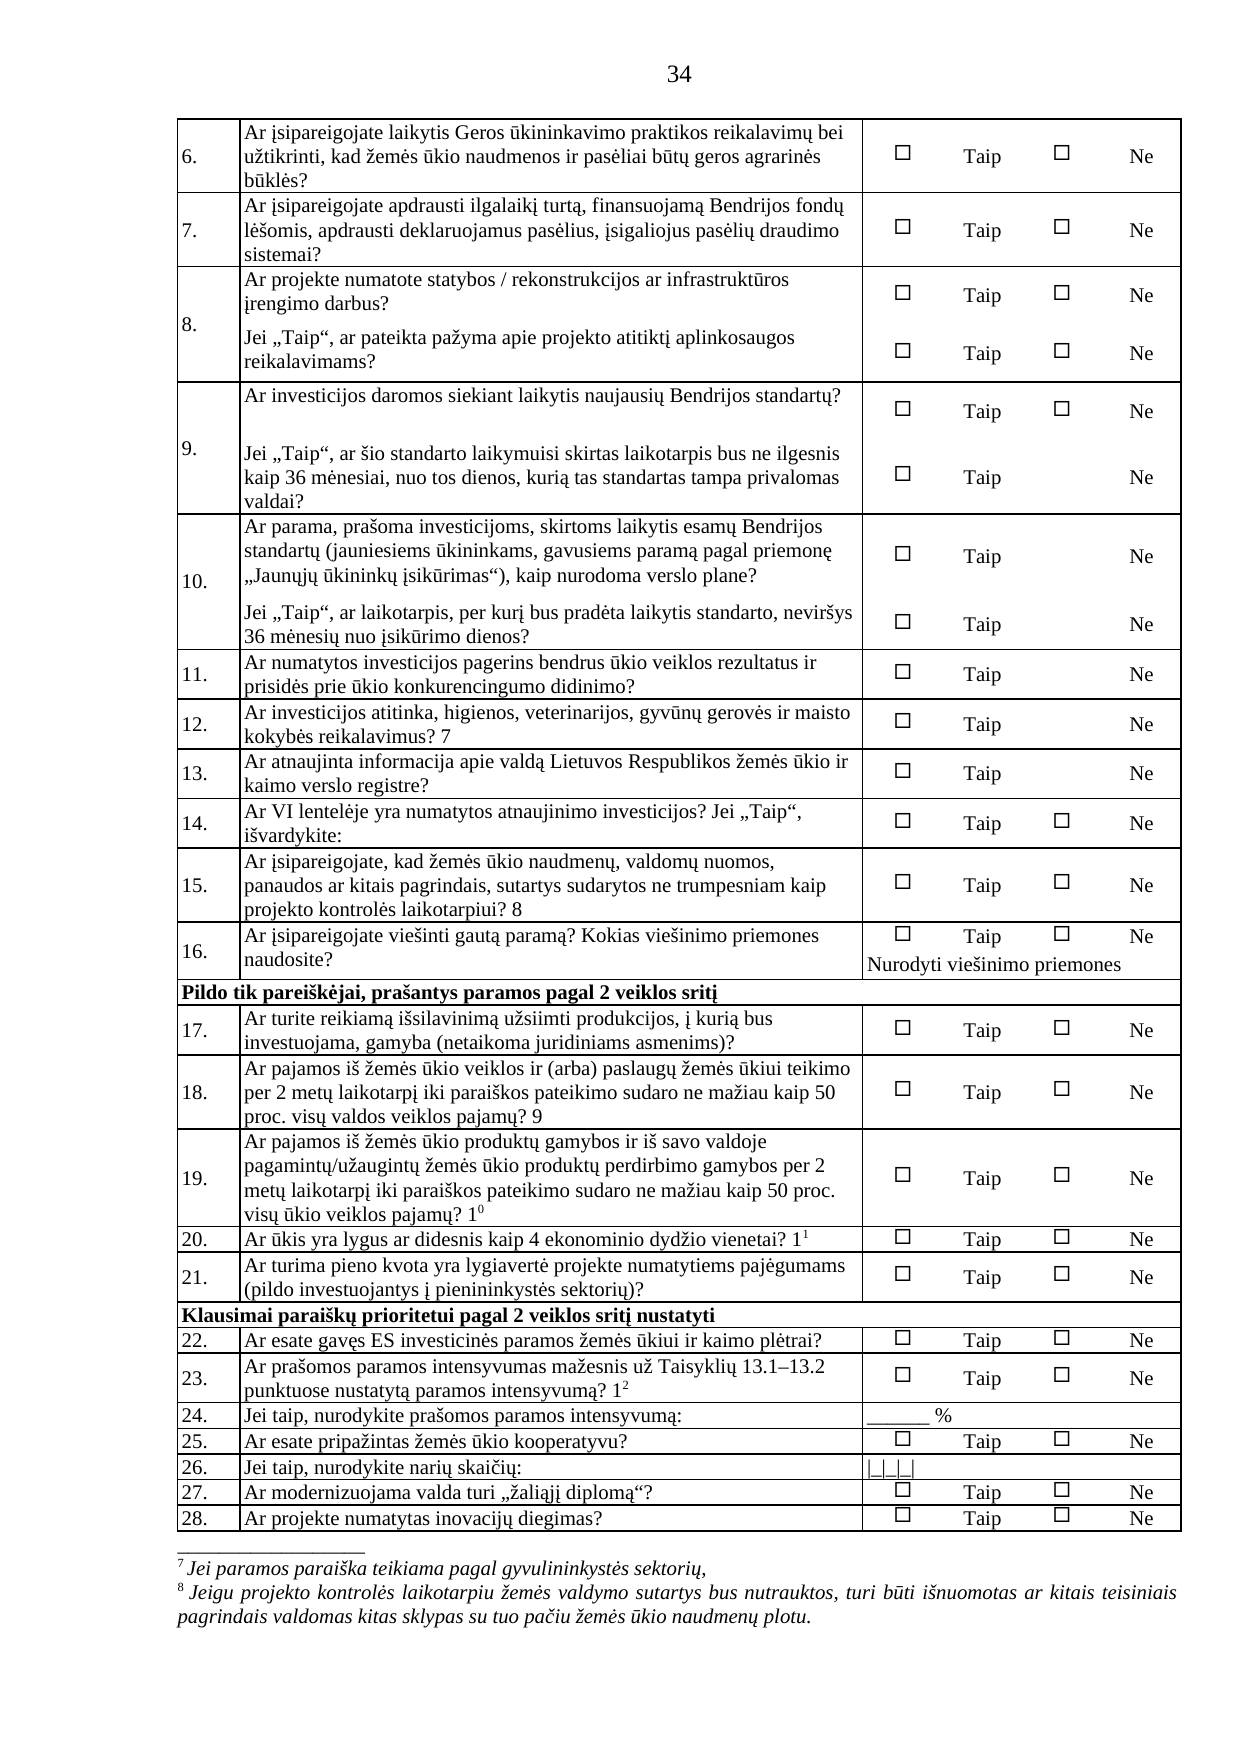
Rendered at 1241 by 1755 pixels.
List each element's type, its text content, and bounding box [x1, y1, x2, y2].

table_cell Ne [1101, 324, 1180, 381]
table_cell Ar turima pieno kvota yra lygiavertė projekte numatytiems pajėgumams (pildo investuojantys į pienininkystės sektorių)? [241, 1253, 862, 1301]
table_cell Taip [942, 1328, 1022, 1352]
table_cell Jei taip, nurodykite prašomos paramos intensyvumą: [241, 1403, 862, 1427]
table_cell Ar įsipareigojate laikytis Geros ūkininkavimo praktikos reikalavimų bei užtikrinti, kad žemės ūkio naudmenos ir pasėliai būtų geros agrarinės būklės? [241, 120, 862, 192]
table_cell  [863, 849, 942, 921]
table_cell  [863, 193, 942, 266]
table_cell Taip [942, 1130, 1022, 1226]
table_cell Ne [1101, 1056, 1180, 1128]
table_cell Ar VI lentelėje yra numatytos atnaujinimo investicijos? Jei „Taip“, išvardykite: [241, 799, 862, 847]
table_cell Jei „Taip“, ar pateikta pažyma apie projekto atitiktį aplinkosaugos reikalavimams? [241, 324, 862, 381]
table_cell  [863, 1227, 942, 1251]
table_cell Taip [942, 750, 1022, 797]
table_cell  [1022, 383, 1101, 439]
table_cell Taip [942, 267, 1022, 323]
table_cell Taip [942, 1429, 1022, 1453]
table_cell Ar esate gavęs ES investicinės paramos žemės ūkiui ir kaimo plėtrai? [241, 1328, 862, 1352]
table_cell Ne [1101, 1506, 1180, 1530]
table_cell Ar pajamos iš žemės ūkio produktų gamybos ir iš savo valdoje pagamintų/užaugintų žemės ūkio produktų perdirbimo gamybos per 2 metų laikotarpį iki paraiškos pateikimo sudaro ne mažiau kaip 50 proc. visų ūkio veiklos pajamų? 10 [241, 1130, 862, 1226]
table_cell ⁪ [1022, 515, 1101, 599]
table_cell Ar parama, prašoma investicijoms, skirtoms laikytis esamų Bendrijos standartų (jauniesiems ūkininkams, gavusiems paramą pagal priemonę „Jaunųjų ūkininkų įsikūrimas“), kaip nurodoma verslo plane? [241, 515, 862, 599]
table_cell Taip [942, 1006, 1022, 1054]
table_cell  [1022, 1227, 1101, 1251]
table_cell Ar investicijos daromos siekiant laikytis naujausių Bendrijos standartų? [241, 383, 862, 439]
table_cell  [863, 383, 942, 439]
table_cell Jei taip, nurodykite narių skaičių: [241, 1455, 862, 1479]
table_cell Taip [942, 515, 1022, 599]
table_cell Ne [1101, 1006, 1180, 1054]
table_cell Taip [942, 1480, 1022, 1504]
table_cell  [1022, 923, 1101, 950]
table_cell Ne [1101, 799, 1180, 847]
table_cell  [863, 799, 942, 847]
table_cell Ar turite reikiamą išsilavinimą užsiimti produkcijos, į kurią bus investuojama, gamyba (netaikoma juridiniams asmenims)? [241, 1006, 862, 1054]
table_cell  [863, 1253, 942, 1301]
table_cell Taip [942, 923, 1022, 950]
table_cell  [1022, 1056, 1101, 1128]
table_cell  [863, 750, 942, 797]
table_cell  [1022, 1253, 1101, 1301]
table_cell 12. [178, 700, 239, 748]
table_cell 25. [178, 1429, 239, 1453]
table_cell 17. [178, 1006, 239, 1054]
table_cell  [863, 1056, 942, 1128]
table_cell  [863, 599, 942, 648]
table_cell Ar projekte numatote statybos / rekonstrukcijos ar infrastruktūros įrengimo darbus? [241, 267, 862, 323]
table_cell 15. [178, 849, 239, 921]
table_cell Taip [942, 193, 1022, 266]
table_cell Ne [1101, 193, 1180, 266]
table_cell 8. [178, 267, 239, 381]
table_cell Ar įsipareigojate viešinti gautą paramą? Kokias viešinimo priemones naudosite? [241, 923, 862, 979]
table_cell 22. [178, 1328, 239, 1352]
table_cell Ne [1101, 267, 1180, 323]
table_cell ______ % [863, 1403, 1180, 1427]
table_cell Ne [1101, 1227, 1180, 1251]
table_cell Ar numatytos investicijos pagerins bendrus ūkio veiklos rezultatus ir prisidės prie ūkio konkurencingumo didinimo? [241, 650, 862, 698]
table_cell 23. [178, 1354, 239, 1402]
table_cell Ne [1101, 849, 1180, 921]
table_cell Ar atnaujinta informacija apie valdą Lietuvos Respublikos žemės ūkio ir kaimo verslo registre? [241, 750, 862, 797]
table_cell Ne [1101, 383, 1180, 439]
table_cell  [863, 439, 942, 513]
table_cell Ne [1101, 1253, 1180, 1301]
table_cell  [863, 700, 942, 748]
table_cell  [863, 1328, 942, 1352]
table_cell Taip [942, 1227, 1022, 1251]
table_cell 20. [178, 1227, 239, 1251]
text 8 Jeigu projekto kontrolės laikotarpiu žemės valdymo sutartys bus nutrauktos, turi būti išnuomotas ar kitais teisiniais pagrindais valdomas kitas sklypas su tuo pačiu žemės ūkio naudmenų plotu. [177, 1580, 1181, 1628]
table_cell Ar esate pripažintas žemės ūkio kooperatyvu? [241, 1429, 862, 1453]
table_cell Ar modernizuojama valda turi „žaliąjį diplomą“? [241, 1480, 862, 1504]
table_cell Ar investicijos atitinka, higienos, veterinarijos, gyvūnų gerovės ir maisto kokybės reikalavimus? 7 [241, 700, 862, 748]
table_cell Ne [1101, 1130, 1180, 1226]
table_cell  [863, 1130, 942, 1226]
table_cell  [1022, 120, 1101, 192]
table_cell Nurodyti viešinimo priemones [863, 950, 1180, 979]
table_cell  [1022, 1429, 1101, 1453]
table_cell Pildo tik pareiškėjai, prašantys paramos pagal 2 veiklos sritį [178, 980, 1180, 1004]
table_cell Taip [942, 799, 1022, 847]
table_cell  [1022, 1354, 1101, 1402]
table_cell  [863, 515, 942, 599]
table_cell  [863, 1480, 942, 1504]
table_cell Ne [1101, 700, 1180, 748]
table_cell 7. [178, 193, 239, 266]
table_cell Taip [942, 1506, 1022, 1530]
table_cell  [1022, 193, 1101, 266]
table_cell 24. [178, 1403, 239, 1427]
table_cell Taip [942, 599, 1022, 648]
table_cell Ne [1101, 1328, 1180, 1352]
table_cell ⁪ [1022, 750, 1101, 797]
table_cell  [1022, 267, 1101, 323]
table_cell Ar įsipareigojate apdrausti ilgalaikį turtą, finansuojamą Bendrijos fondų lėšomis, apdrausti deklaruojamus pasėlius, įsigaliojus pasėlių draudimo sistemai? [241, 193, 862, 266]
table_cell Ne [1101, 1480, 1180, 1504]
table_cell Ne [1101, 515, 1180, 599]
table_cell ⁪ [1022, 439, 1101, 513]
table_cell  [863, 120, 942, 192]
table_cell 21. [178, 1253, 239, 1301]
table_cell  [863, 1429, 942, 1453]
table_cell  [863, 267, 942, 323]
table_cell Taip [942, 849, 1022, 921]
table_cell  [1022, 799, 1101, 847]
table_cell Ne [1101, 599, 1180, 648]
table_cell Ar ūkis yra lygus ar didesnis kaip 4 ekonominio dydžio vienetai? 11 [241, 1227, 862, 1251]
table_cell 11. [178, 650, 239, 698]
table_cell Taip [942, 383, 1022, 439]
table_cell 9. [178, 383, 239, 513]
table_cell Ar prašomos paramos intensyvumas mažesnis už Taisyklių 13.1–13.2 punktuose nustatytą paramos intensyvumą? 12 [241, 1354, 862, 1402]
table_cell  [1022, 1480, 1101, 1504]
table_cell 28. [178, 1506, 239, 1530]
table_cell 26. [178, 1455, 239, 1479]
table_cell  [1022, 849, 1101, 921]
table_cell Jei „Taip“, ar šio standarto laikymuisi skirtas laikotarpis bus ne ilgesnis kaip 36 mėnesiai, nuo tos dienos, kurią tas standartas tampa privalomas valdai? [241, 439, 862, 513]
table_cell ⁪ [1022, 650, 1101, 698]
table_cell 13. [178, 750, 239, 797]
table_cell  [1022, 1328, 1101, 1352]
table_cell  [863, 650, 942, 698]
table_cell  [1022, 324, 1101, 381]
table_cell |_|_|_| [863, 1455, 1180, 1479]
table_cell Ne [1101, 750, 1180, 797]
table_cell 14. [178, 799, 239, 847]
table_cell 19. [178, 1130, 239, 1226]
table_cell Ar projekte numatytas inovacijų diegimas? [241, 1506, 862, 1530]
table_cell Klausimai paraiškų prioritetui pagal 2 veiklos sritį nustatyti [178, 1303, 1180, 1327]
table_cell Taip [942, 324, 1022, 381]
table_cell  [863, 1506, 942, 1530]
table_cell Taip [942, 1354, 1022, 1402]
table_cell  [1022, 1506, 1101, 1530]
table_cell Ne [1101, 120, 1180, 192]
table_cell 16. [178, 923, 239, 979]
table_cell Taip [942, 1056, 1022, 1128]
table_cell  [1022, 1006, 1101, 1054]
table_cell Taip [942, 1253, 1022, 1301]
table_cell Ar įsipareigojate, kad žemės ūkio naudmenų, valdomų nuomos, panaudos ar kitais pagrindais, sutartys sudarytos ne trumpesniam kaip projekto kontrolės laikotarpiui? 8 [241, 849, 862, 921]
table_cell  [863, 1006, 942, 1054]
text __________________ [177, 1532, 1181, 1556]
table_cell Ne [1101, 923, 1180, 950]
table_cell 18. [178, 1056, 239, 1128]
table_cell 6. [178, 120, 239, 192]
table_cell  [863, 324, 942, 381]
text 7 Jei paramos paraiška teikiama pagal gyvulininkystės sektorių, [177, 1556, 1181, 1580]
table_cell Jei „Taip“, ar laikotarpis, per kurį bus pradėta laikytis standarto, neviršys 36 mėnesių nuo įsikūrimo dienos? [241, 599, 862, 648]
table_cell Taip [942, 120, 1022, 192]
table_cell Taip [942, 439, 1022, 513]
table_cell 10. [178, 515, 239, 648]
table_cell Ne [1101, 1354, 1180, 1402]
table_cell 27. [178, 1480, 239, 1504]
table_cell Ne [1101, 650, 1180, 698]
table_cell  [863, 1354, 942, 1402]
table_cell Ne [1101, 439, 1180, 513]
table_cell Taip [942, 700, 1022, 748]
table_cell ⁪ [1022, 700, 1101, 748]
table_cell ⁪ [1022, 599, 1101, 648]
table_cell Ne [1101, 1429, 1180, 1453]
table_cell  [863, 923, 942, 950]
table_cell Ar pajamos iš žemės ūkio veiklos ir (arba) paslaugų žemės ūkiui teikimo per 2 metų laikotarpį iki paraiškos pateikimo sudaro ne mažiau kaip 50 proc. visų valdos veiklos pajamų? 9 [241, 1056, 862, 1128]
table_cell  [1022, 1130, 1101, 1226]
table_cell Taip [942, 650, 1022, 698]
